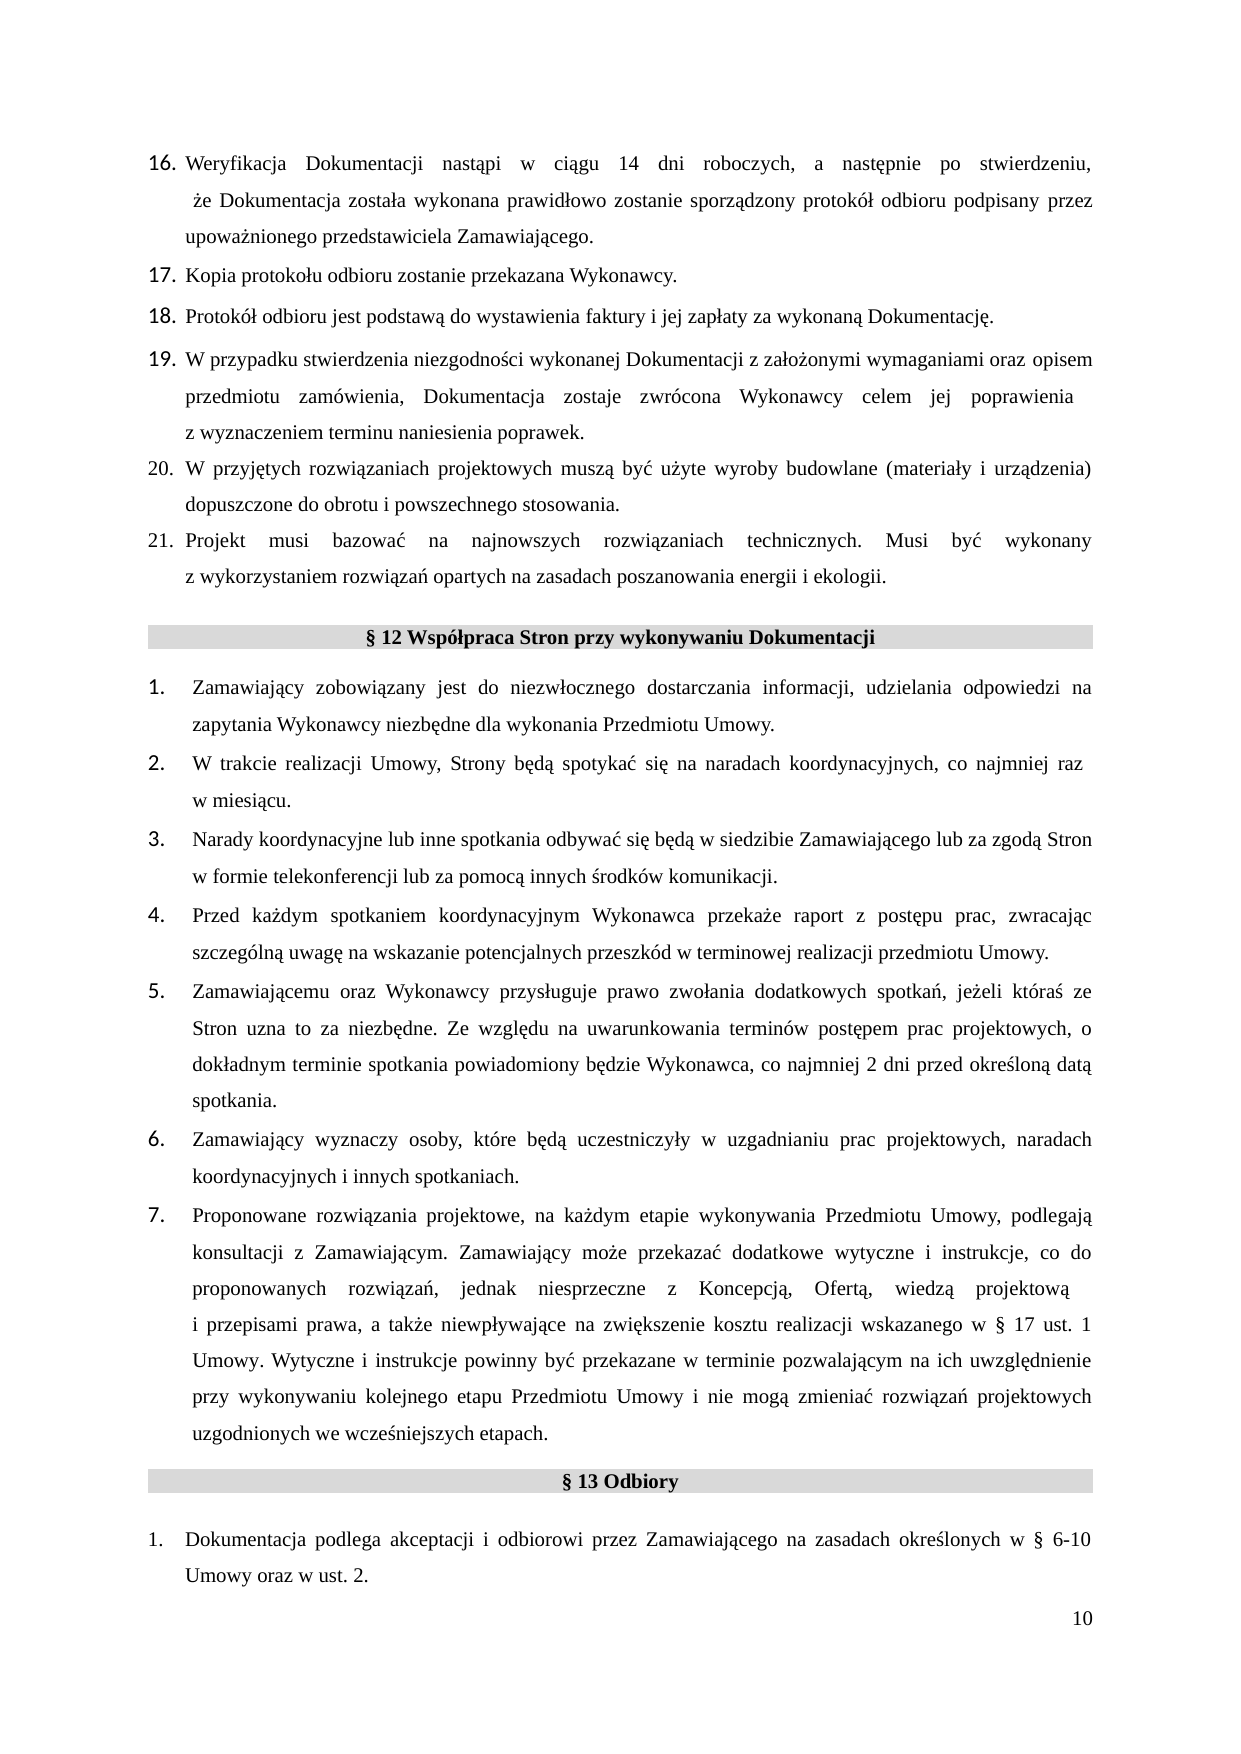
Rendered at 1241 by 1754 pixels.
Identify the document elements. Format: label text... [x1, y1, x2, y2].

list Dokumentacja podlega akceptacji i odbiorowi przez Zamawiającego na zasadach określonych w § 6-10 Umowy oraz w ust. 2. [148, 1527, 1093, 1587]
text § 13 Odbiory [148, 1469, 1093, 1493]
list Protokół odbioru jest podstawą do wystawienia faktury i jej zapłaty za wykonaną Dokumentację. [148, 302, 1093, 330]
list Proponowane rozwiązania projektowe, na każdym etapie wykonywania Przedmiotu Umowy, podlegają konsultacji z Zamawiającym. Zamawiający może przekazać dodatkowe wytyczne i instrukcje, co do proponowanych rozwiązań, jednak niesprzeczne z Koncepcją, Ofertą, wiedzą projektową i przepisami prawa, a także niewpływające na zwiększenie kosztu realizacji wskazanego w § 17 ust. 1 Umowy. Wytyczne i instrukcje powinny być przekazane w terminie pozwalającym na ich uwzględnienie przy wykonywaniu kolejnego etapu Przedmiotu Umowy i nie mogą zmieniać rozwiązań projektowych uzgodnionych we wcześniejszych etapach. [148, 1200, 1093, 1444]
list Zamawiający wyznaczy osoby, które będą uczestniczyły w uzgadnianiu prac projektowych, naradach koordynacyjnych i innych spotkaniach. [148, 1124, 1093, 1188]
list Kopia protokołu odbioru zostanie przekazana Wykonawcy. [148, 260, 1093, 288]
list Przed każdym spotkaniem koordynacyjnym Wykonawca przekaże raport z postępu prac, zwracając szczególną uwagę na wskazanie potencjalnych przeszkód w terminowej realizacji przedmiotu Umowy. [148, 900, 1093, 964]
list W trakcie realizacji Umowy, Strony będą spotykać się na naradach koordynacyjnych, co najmniej raz w miesiącu. [148, 748, 1093, 812]
list W przyjętych rozwiązaniach projektowych muszą być użyte wyroby budowlane (materiały i urządzenia) dopuszczone do obrotu i powszechnego stosowania. [148, 456, 1093, 516]
list Projekt musi bazować na najnowszych rozwiązaniach technicznych. Musi być wykonany z wykorzystaniem rozwiązań opartych na zasadach poszanowania energii i ekologii. [148, 528, 1093, 588]
list Weryfikacja Dokumentacji nastąpi w ciągu 14 dni roboczych, a następnie po stwierdzeniu, że Dokumentacja została wykonana prawidłowo zostanie sporządzony protokół odbioru podpisany przez upoważnionego przedstawiciela Zamawiającego. [148, 148, 1093, 248]
list Narady koordynacyjne lub inne spotkania odbywać się będą w siedzibie Zamawiającego lub za zgodą Stron w formie telekonferencji lub za pomocą innych środków komunikacji. [148, 824, 1093, 888]
list Zamawiającemu oraz Wykonawcy przysługuje prawo zwołania dodatkowych spotkań, jeżeli któraś ze Stron uzna to za niezbędne. Ze względu na uwarunkowania terminów postępem prac projektowych, o dokładnym terminie spotkania powiadomiony będzie Wykonawca, co najmniej 2 dni przed określoną datą spotkania. [148, 976, 1093, 1112]
list Zamawiający zobowiązany jest do niezwłocznego dostarczania informacji, udzielania odpowiedzi na zapytania Wykonawcy niezbędne dla wykonania Przedmiotu Umowy. [148, 672, 1093, 736]
text § 12 Współpraca Stron przy wykonywaniu Dokumentacji [148, 625, 1093, 649]
list W przypadku stwierdzenia niezgodności wykonanej Dokumentacji z założonymi wymaganiami oraz opisem przedmiotu zamówienia, Dokumentacja zostaje zwrócona Wykonawcy celem jej poprawienia z wyznaczeniem terminu naniesienia poprawek. [148, 344, 1093, 444]
